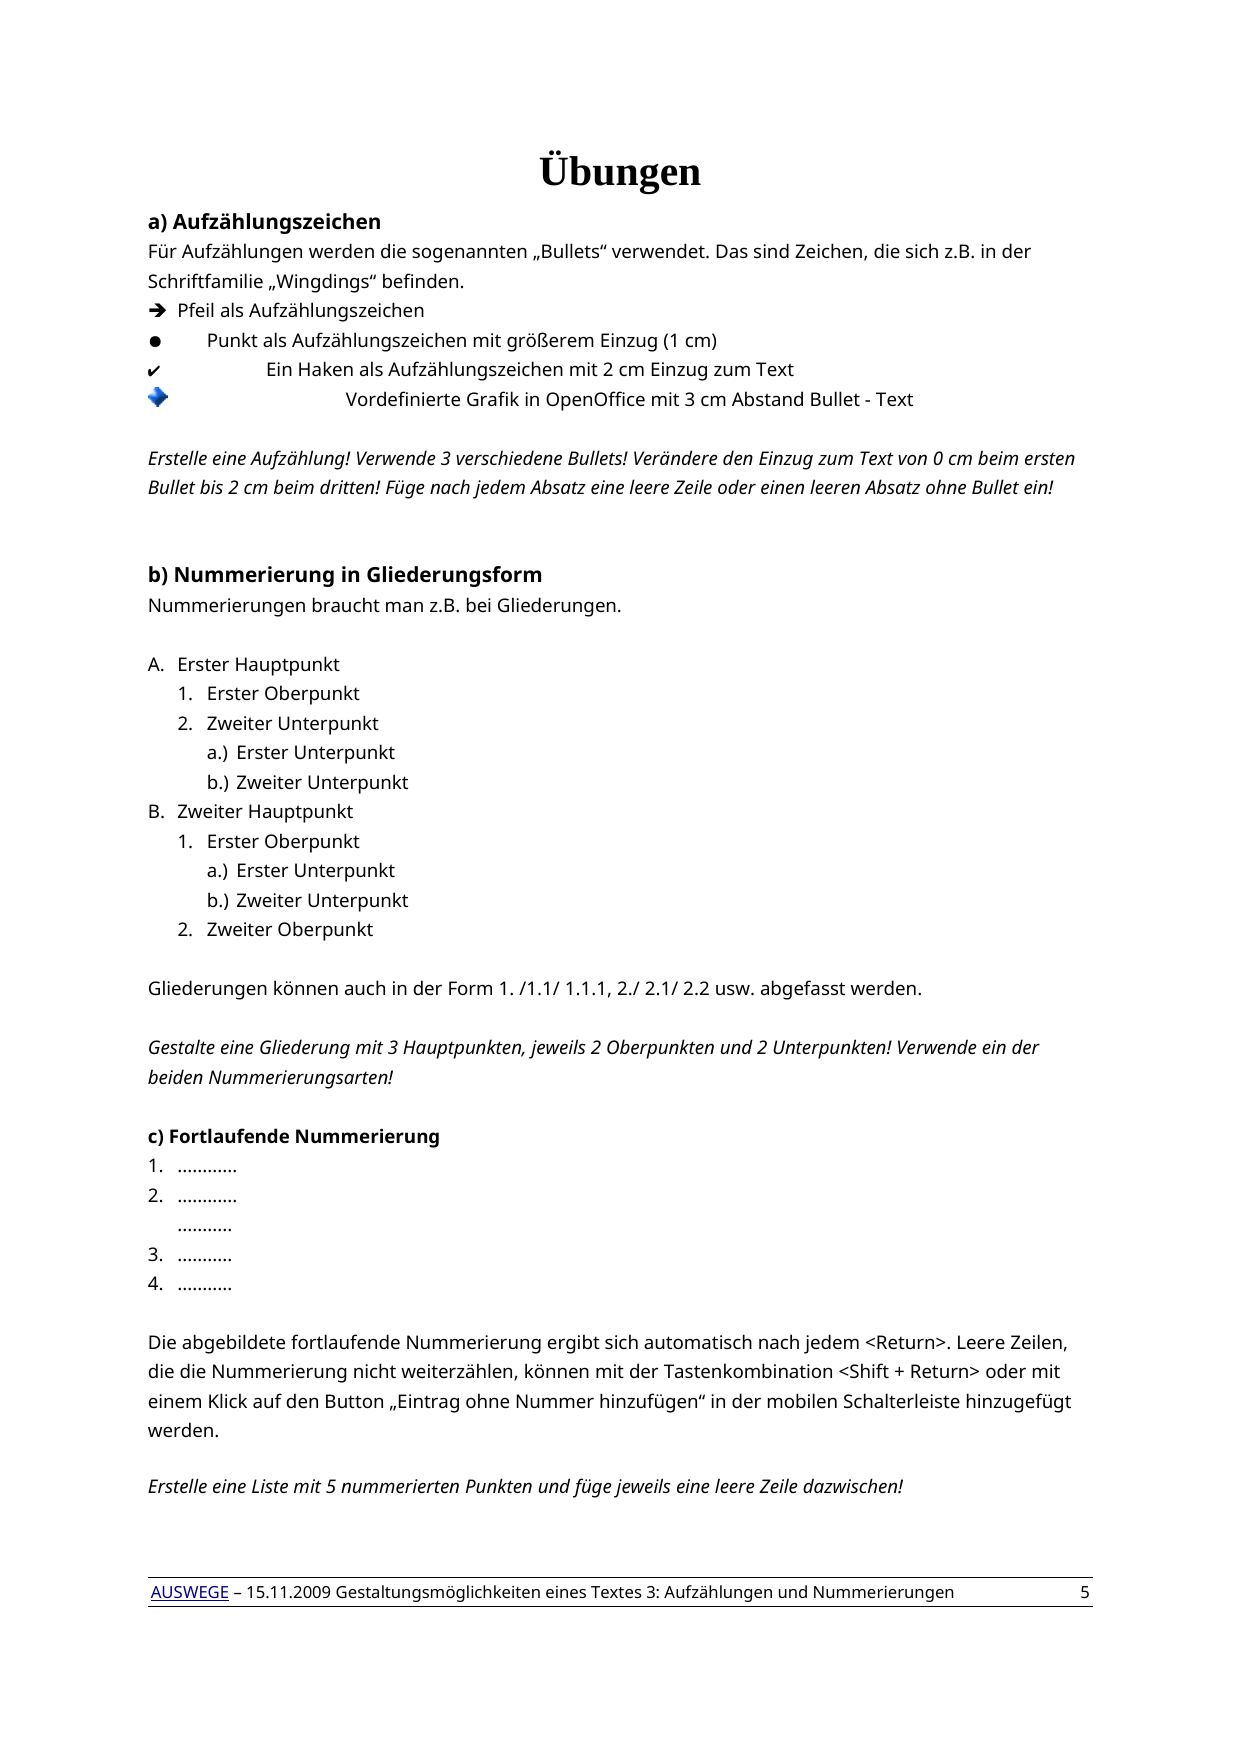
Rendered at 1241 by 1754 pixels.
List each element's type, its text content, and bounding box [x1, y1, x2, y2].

list Erster Hauptpunkt [148, 648, 1093, 677]
text c) Fortlaufende Nummerierung [148, 1119, 1093, 1149]
text Nummerierungen braucht man z.B. bei Gliederungen. [148, 589, 1093, 618]
text Die abgebildete fortlaufende Nummerierung ergibt sich automatisch nach jedem <Return>. Leere Zeilen, die die Nummerierung nicht weiterzählen, können mit der Tastenkombination <Shift + Return> oder mit einem Klick auf den Button „Eintrag ohne Nummer hinzufügen“ in der mobilen Schalterleiste hinzugefügt werden. [148, 1326, 1093, 1444]
list ........... [148, 1267, 1093, 1296]
list Pfeil als Aufzählungszeichen [148, 294, 1093, 323]
text Für Aufzählungen werden die sogenannten „Bullets“ verwendet. Das sind Zeichen, die sich z.B. in der Schriftfamilie „Wingdings“ befinden. [148, 235, 1093, 294]
text Erstelle eine Aufzählung! Verwende 3 verschiedene Bullets! Verändere den Einzug zum Text von 0 cm beim ersten Bullet bis 2 cm beim dritten! Füge nach jedem Absatz eine leere Zeile oder einen leeren Absatz ohne Bullet ein! [148, 441, 1093, 500]
text Erstelle eine Liste mit 5 nummerierten Punkten und füge jeweils eine leere Zeile dazwischen! [148, 1473, 1093, 1499]
list Erster Unterpunkt [207, 736, 1093, 766]
list ........... [148, 1237, 1093, 1267]
list Zweiter Unterpunkt [207, 884, 1093, 913]
text Gestalte eine Gliederung mit 3 Hauptpunkten, jeweils 2 Oberpunkten und 2 Unterpunkten! Verwende ein der beiden Nummerierungsarten! [148, 1031, 1093, 1090]
text a) Aufzählungszeichen [148, 206, 1093, 235]
list Zweiter Hauptpunkt [148, 795, 1093, 825]
list ............ [148, 1149, 1093, 1178]
list Zweiter Oberpunkt [177, 913, 1093, 943]
list Erster Oberpunkt [177, 825, 1093, 854]
text Übungen [148, 148, 1093, 194]
text b) Nummerierung in Gliederungsform [148, 559, 1093, 589]
list Ein Haken als Aufzählungszeichen mit 2 cm Einzug zum Text [148, 353, 1093, 382]
list Punkt als Aufzählungszeichen mit größerem Einzug (1 cm) [148, 323, 1093, 353]
list Zweiter Unterpunkt [177, 707, 1093, 736]
picture [148, 387, 168, 407]
list Zweiter Unterpunkt [207, 766, 1093, 795]
text Gliederungen können auch in der Form 1. /1.1/ 1.1.1, 2./ 2.1/ 2.2 usw. abgefasst werden. [148, 972, 1093, 1002]
list ............ ........... [148, 1178, 1093, 1237]
list Vordefinierte Grafik in OpenOffice mit 3 cm Abstand Bullet - Text [148, 382, 1093, 412]
list Erster Oberpunkt [177, 677, 1093, 707]
list Erster Unterpunkt [207, 854, 1093, 884]
